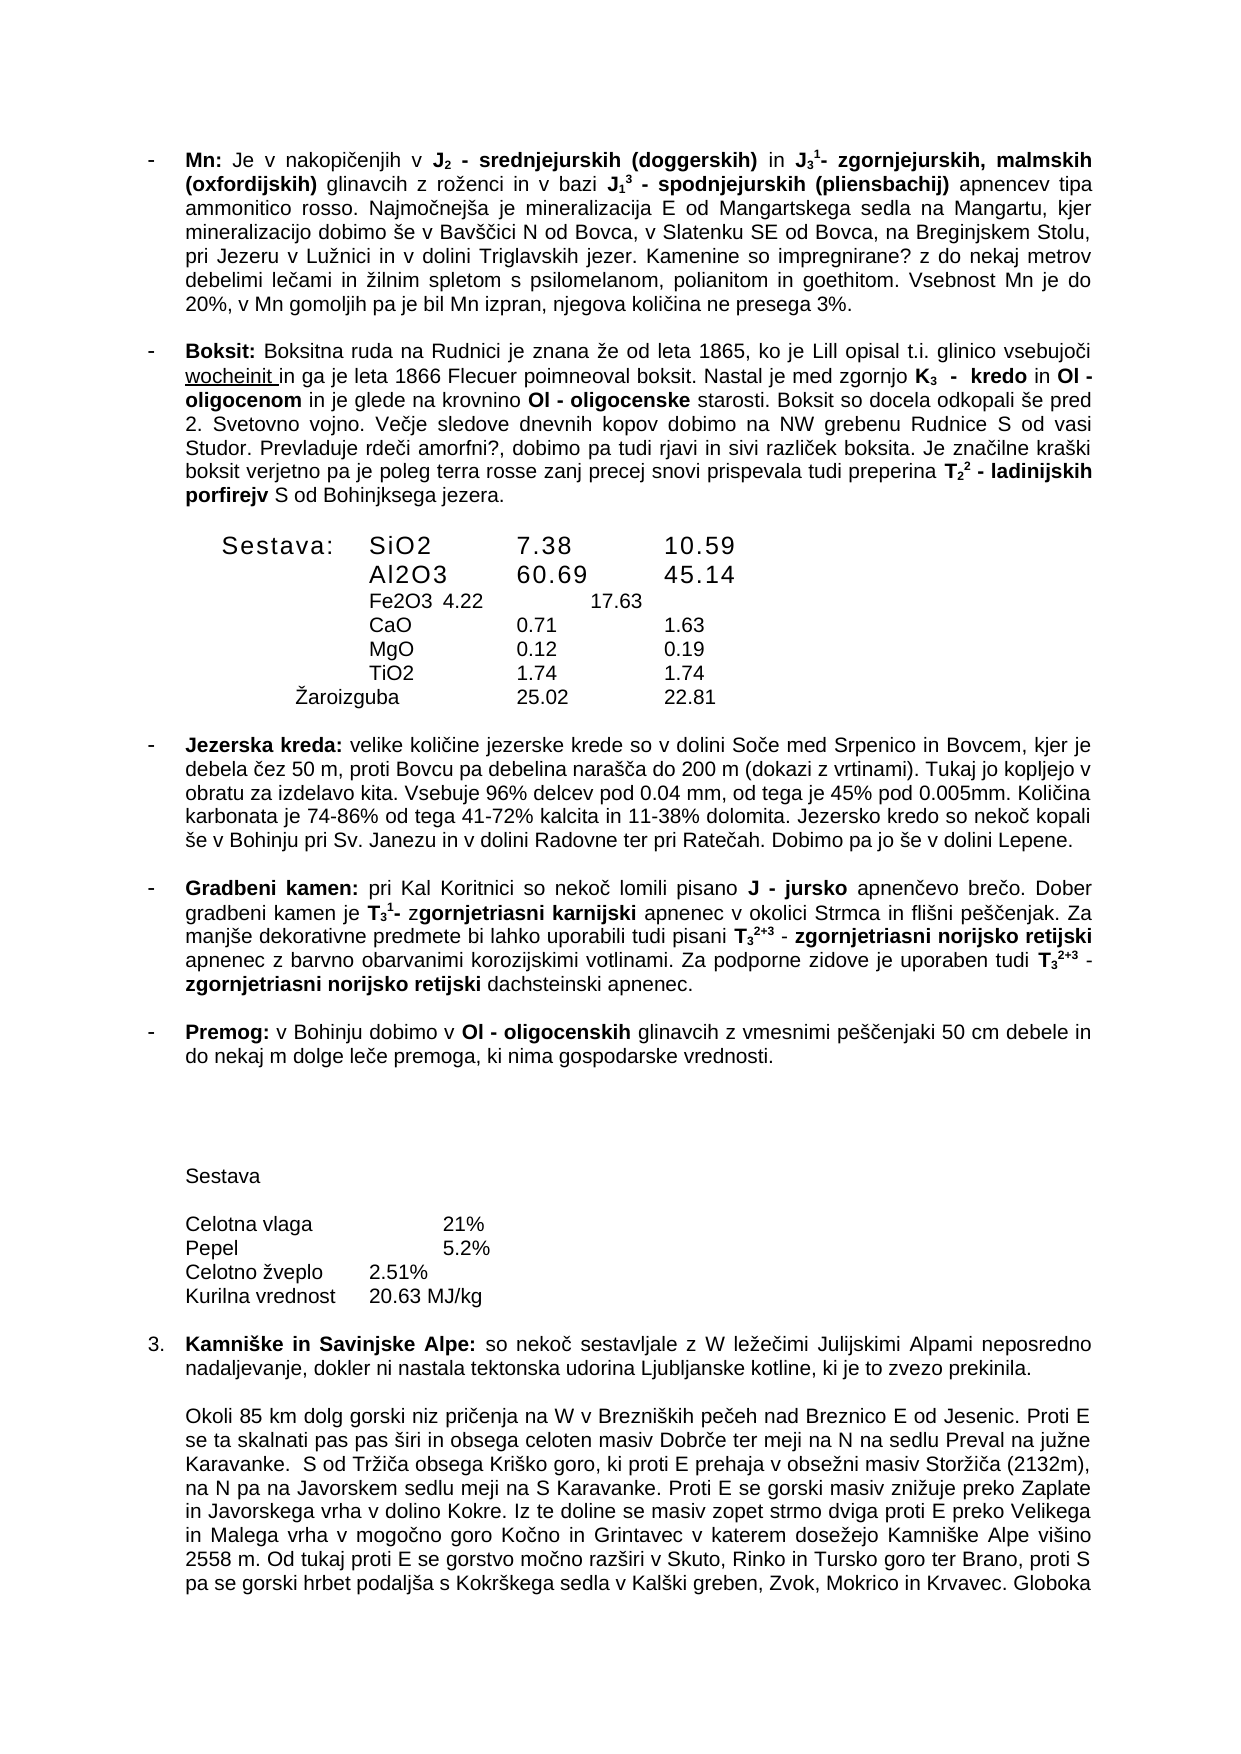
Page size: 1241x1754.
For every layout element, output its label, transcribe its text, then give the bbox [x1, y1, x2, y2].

list Mn: Je v nakopičenjih v J2 - srednjejurskih (doggerskih) in J31- zgornjejurskih, malmskih (oxfordijskih) glinavcih z roženci in v bazi J13 - spodnjejurskih (pliensbachij) apnencev tipa ammonitico rosso. Najmočnejša je mineralizacija E od Mangartskega sedla na Mangartu, kjer mineralizacijo dobimo še v Bavščici N od Bovca, v Slatenku SE od Bovca, na Breginjskem Stolu, pri Jezeru v Lužnici in v dolini Triglavskih jezer. Kamenine so impregnirane? z do nekaj metrov debelimi lečami in žilnim spletom s psilomelanom, polianitom in goethitom. Vsebnost Mn je do 20%, v Mn gomoljih pa je bil Mn izpran, njegova količina ne presega 3%. [148, 148, 1093, 315]
text Kurilna vrednost 20.63 MJ/kg [185, 1284, 1093, 1308]
text CaO 0.71 1.63 [148, 613, 1093, 637]
text Fe2O3 4.22 17.63 [148, 589, 1093, 613]
text Celotno žveplo 2.51% [185, 1260, 1093, 1284]
text Celotna vlaga 21% [185, 1212, 1093, 1236]
text Pepel 5.2% [185, 1236, 1093, 1260]
text MgO 0.12 0.19 [148, 637, 1093, 661]
text TiO2 1.74 1.74 [148, 661, 1093, 684]
text Al2O3 60.69 45.14 [148, 560, 1093, 589]
text Okoli 85 km dolg gorski niz pričenja na W v Brezniških pečeh nad Breznico E od Jesenic. Proti E se ta skalnati pas pas širi in obsega celoten masiv Dobrče ter meji na N na sedlu Preval na južne Karavanke. S od Tržiča obsega Kriško goro, ki proti E prehaja v obsežni masiv Storžiča (2132m), na N pa na Javorskem sedlu meji na S Karavanke. Proti E se gorski masiv znižuje preko Zaplate in Javorskega vrha v dolino Kokre. Iz te doline se masiv zopet strmo dviga proti E preko Velikega in Malega vrha v mogočno goro Kočno in Grintavec v katerem dosežejo Kamniške Alpe višino 2558 m. Od tukaj proti E se gorstvo močno razširi v Skuto, Rinko in Tursko goro ter Brano, proti S pa se gorski hrbet podaljša s Kokrškega sedla v Kalški greben, Zvok, Mokrico in Krvavec. Globoka [185, 1403, 1093, 1595]
text Žaroizguba 25.02 22.81 [148, 684, 1093, 708]
list Premog: v Bohinju dobimo v Ol - oligocenskih glinavcih z vmesnimi peščenjaki 50 cm debele in do nekaj m dolge leče premoga, ki nima gospodarske vrednosti. [148, 1020, 1093, 1068]
list Kamniške in Savinjske Alpe: so nekoč sestavljale z W ležečimi Julijskimi Alpami neposredno nadaljevanje, dokler ni nastala tektonska udorina Ljubljanske kotline, ki je to zvezo prekinila. [148, 1332, 1093, 1379]
list Boksit: Boksitna ruda na Rudnici je znana že od leta 1865, ko je Lill opisal t.i. glinico vsebujoči wocheinit in ga je leta 1866 Flecuer poimneoval boksit. Nastal je med zgornjo K3 - kredo in Ol - oligocenom in je glede na krovnino Ol - oligocenske starosti. Boksit so docela odkopali še pred 2. Svetovno vojno. Večje sledove dnevnih kopov dobimo na NW grebenu Rudnice S od vasi Studor. Prevladuje rdeči amorfni?, dobimo pa tudi rjavi in sivi različek boksita. Je značilne kraški boksit verjetno pa je poleg terra rosse zanj precej snovi prispevala tudi preperina T22 - ladinijskih porfirejv S od Bohinjksega jezera. [148, 339, 1093, 507]
list Jezerska kreda: velike količine jezerske krede so v dolini Soče med Srpenico in Bovcem, kjer je debela čez 50 m, proti Bovcu pa debelina narašča do 200 m (dokazi z vrtinami). Tukaj jo kopljejo v obratu za izdelavo kita. Vsebuje 96% delcev pod 0.04 mm, od tega je 45% pod 0.005mm. Količina karbonata je 74-86% od tega 41-72% kalcita in 11-38% dolomita. Jezersko kredo so nekoč kopali še v Bohinju pri Sv. Janezu in v dolini Radovne ter pri Ratečah. Dobimo pa jo še v dolini Lepene. [148, 732, 1093, 852]
list Gradbeni kamen: pri Kal Koritnici so nekoč lomili pisano J - jursko apnenčevo brečo. Dober gradbeni kamen je T31- zgornjetriasni karnijski apnenec v okolici Strmca in flišni peščenjak. Za manjše dekorativne predmete bi lahko uporabili tudi pisani T32+3 - zgornjetriasni norijsko retijski apnenec z barvno obarvanimi korozijskimi votlinami. Za podporne zidove je uporaben tudi T32+3 - zgornjetriasni norijsko retijski dachsteinski apnenec. [148, 876, 1093, 996]
text Sestava: SiO2 7.38 10.59 [148, 531, 1093, 560]
text Sestava [185, 1164, 1093, 1188]
